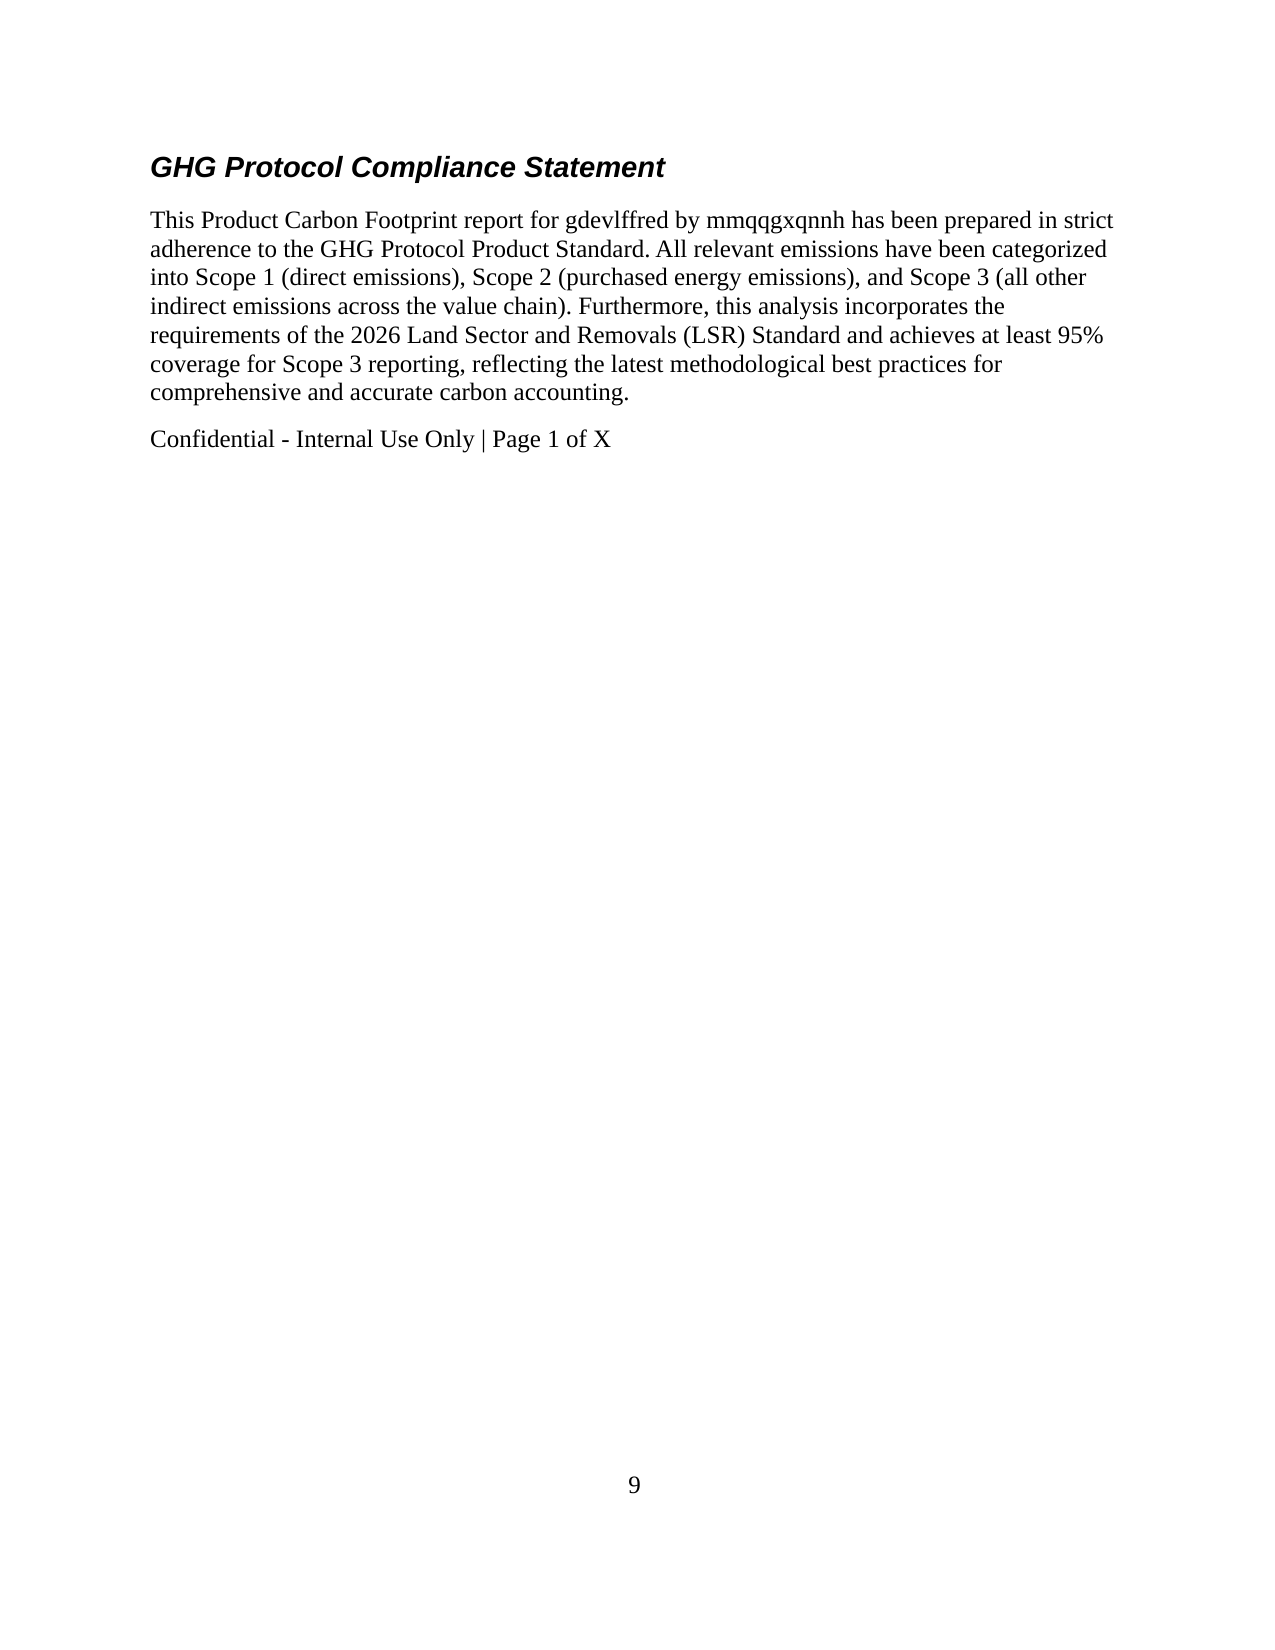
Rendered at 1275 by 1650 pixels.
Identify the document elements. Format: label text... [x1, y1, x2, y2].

text Confidential - Internal Use Only | Page 1 of X [150, 424, 1125, 453]
subtitle GHG Protocol Compliance Statement [150, 150, 1125, 183]
text This Product Carbon Footprint report for gdevlffred by mmqqgxqnnh has been prepared in strict adherence to the GHG Protocol Product Standard. All relevant emissions have been categorized into Scope 1 (direct emissions), Scope 2 (purchased energy emissions), and Scope 3 (all other indirect emissions across the value chain). Furthermore, this analysis incorporates the requirements of the 2026 Land Sector and Removals (LSR) Standard and achieves at least 95% coverage for Scope 3 reporting, reflecting the latest methodological best practices for comprehensive and accurate carbon accounting. [150, 205, 1125, 406]
